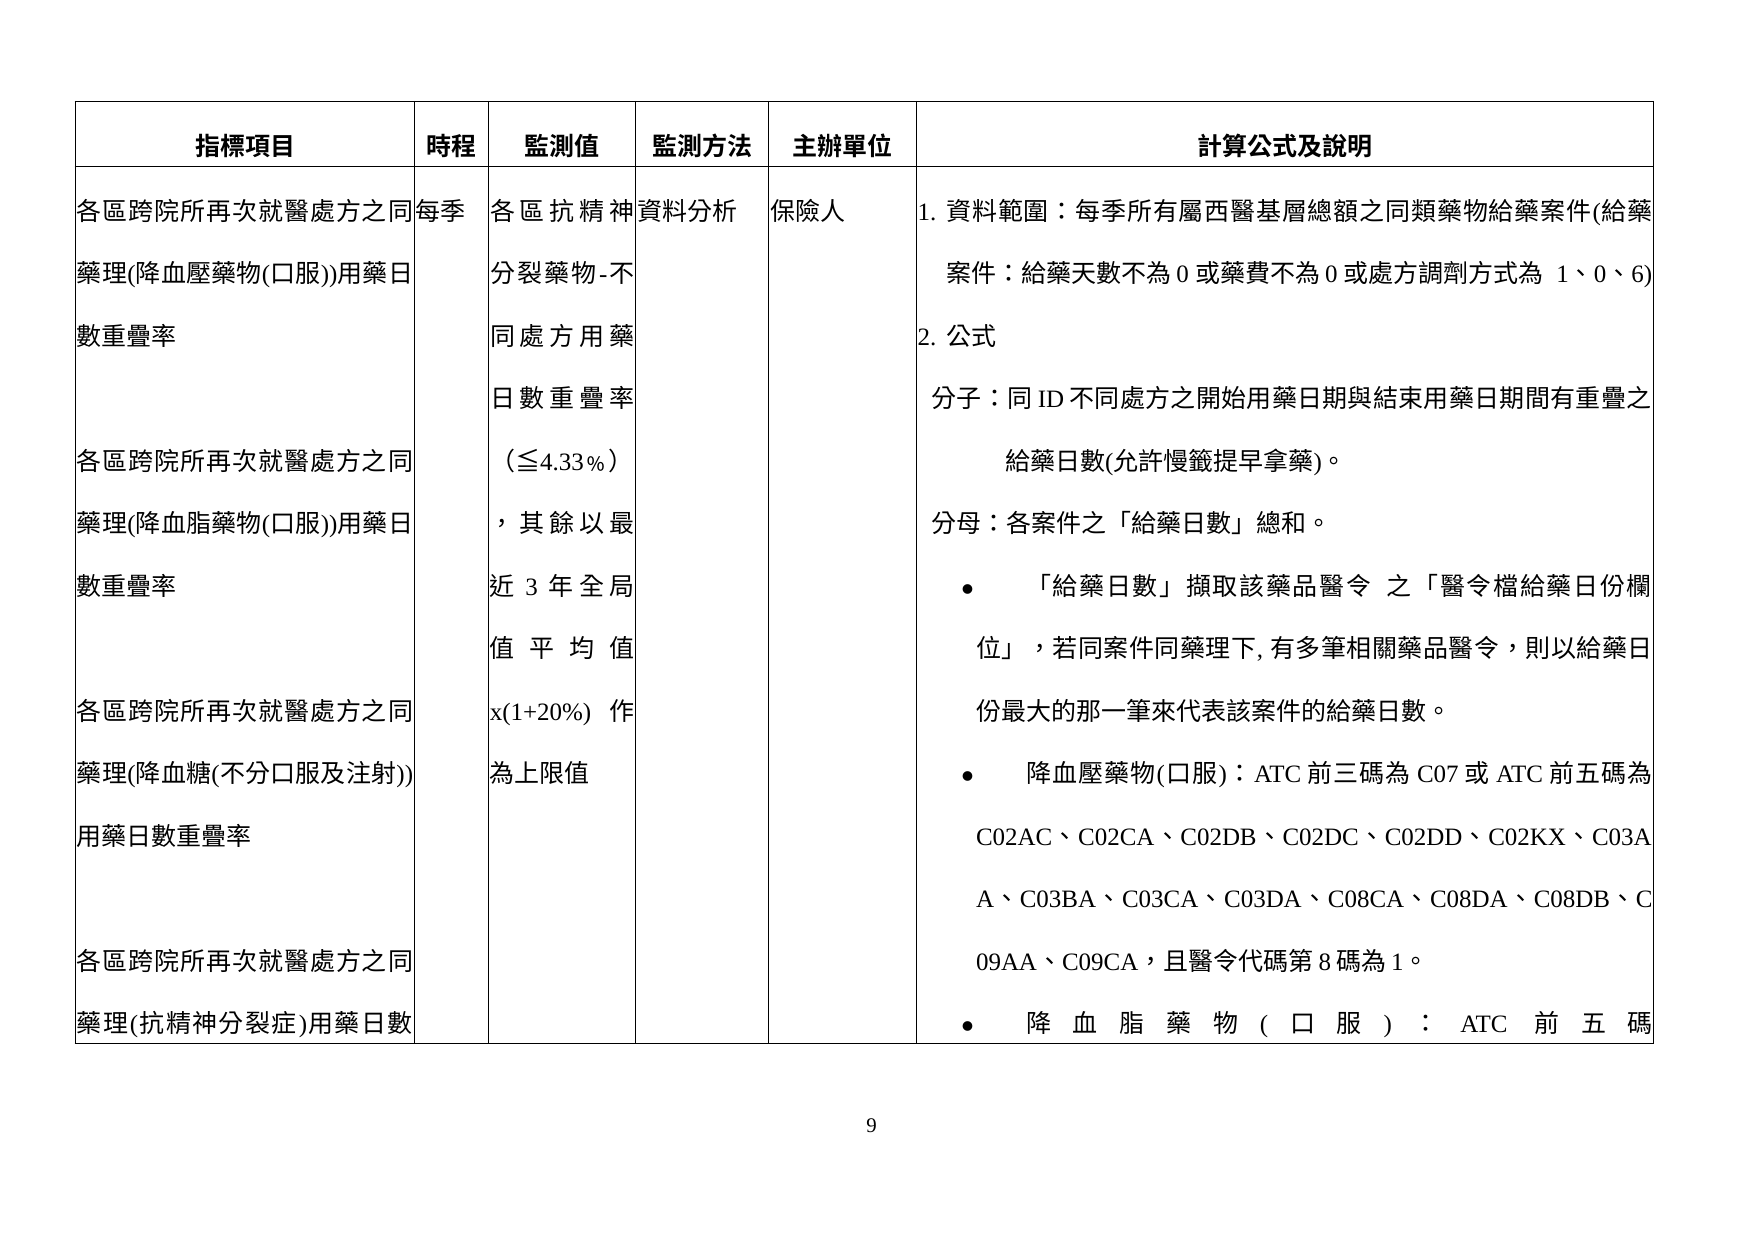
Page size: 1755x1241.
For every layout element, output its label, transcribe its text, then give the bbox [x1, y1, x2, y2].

table_cell 資料分析 [636, 167, 768, 1043]
table_cell 各區跨院所再次就醫處方之同藥理(降血壓藥物(口服))用藥日數重疊率 各區跨院所再次就醫處方之同藥理(降血脂藥物(口服))用藥日數重疊率 各區跨院所再次就醫處方之同藥理(降血糖(不分口服及注射))用藥日數重疊率 各區跨院所再次就醫處方之同藥理(抗精神分裂症)用藥日數 [76, 167, 414, 1043]
table_header 指標項目 [76, 102, 414, 166]
table_header 監測值 [489, 102, 635, 166]
table_cell 每季 [415, 167, 488, 1043]
table_header 計算公式及說明 [917, 102, 1653, 166]
table_cell 各區抗精神分裂藥物-不同處方用藥日數重疊率（≦4.33﹪） ，其餘以最近3年全局值平均值x(1+20%)作為上限值 [489, 167, 635, 1043]
table_header 監測方法 [636, 102, 768, 166]
table_cell 資料範圍：每季所有屬西醫基層總額之同類藥物給藥案件(給藥案件：給藥天數不為0 或藥費不為0 或處方調劑方式為 1、0、6) 公式 分子：同ID不同處方之開始用藥日期與結束用藥日期間有重疊之給藥日數(允許慢籤提早拿藥)。 分母：各案件之「給藥日數」總和。 「給藥日數」擷取該藥品醫令 之「醫令檔給藥日份欄位」，若同案件同藥理下, 有多筆相關藥品醫令，則以給藥日份最大的那一筆來代表該案件的給藥日數。 降血壓藥物(口服)：ATC前三碼為C07或ATC前五碼為C02AC、C02CA、C02DB、C02DC、C02DD、C02KX、C03AA、C03BA、C03CA、C03DA、C08CA、C08DA、C08DB、C09AA、C09CA，且醫令代碼第8碼為1。 降血脂藥物(口服)：ATC前五碼 [917, 167, 1653, 1043]
table_header 時程 [415, 102, 488, 166]
table_cell 保險人 [769, 167, 916, 1043]
table_header 主辦單位 [769, 102, 916, 166]
